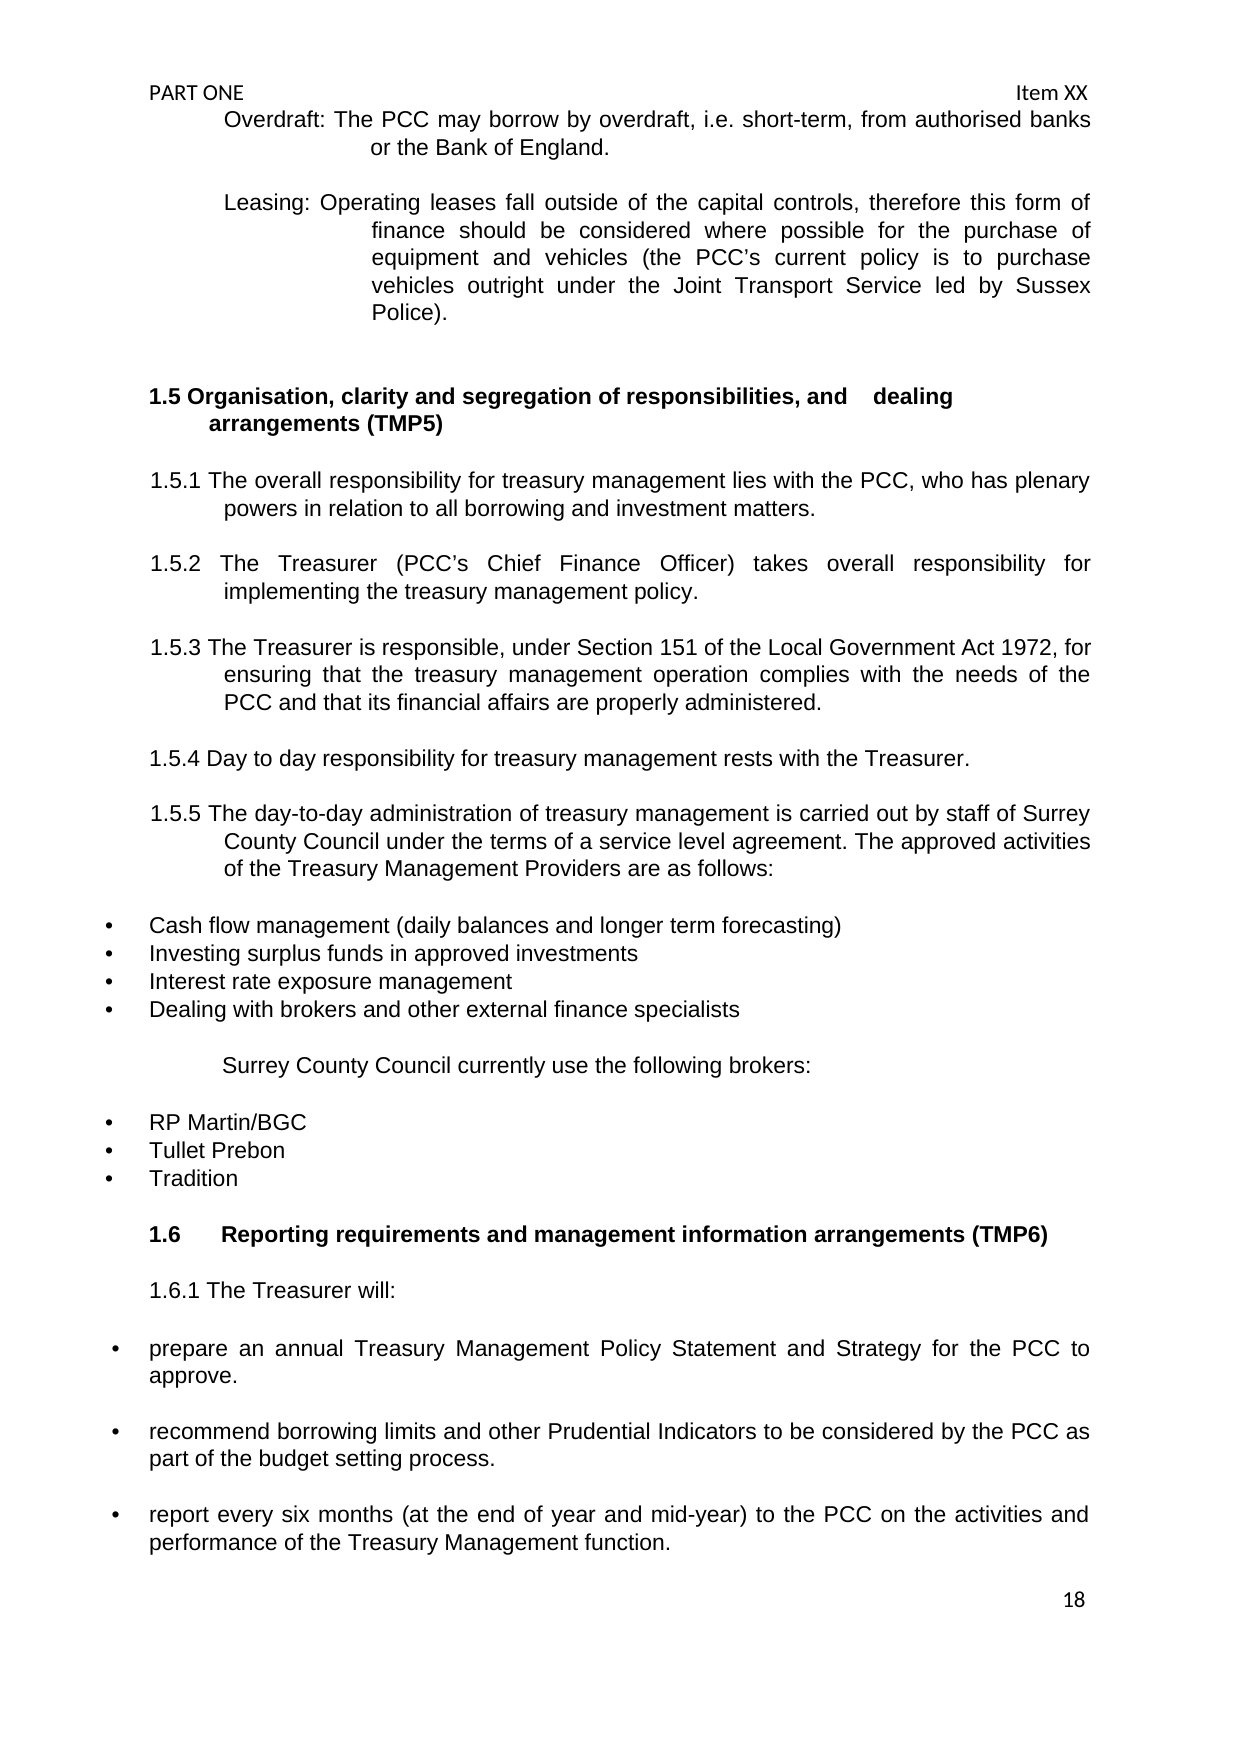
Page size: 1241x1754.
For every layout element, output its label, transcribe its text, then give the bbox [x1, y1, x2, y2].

text 1.6.1 The Treasurer will: [149, 1277, 1092, 1304]
list report every six months (at the end of year and mid-year) to the PCC on the activities and performance of the Treasury Management function. [111, 1501, 1092, 1555]
text 1.5.5 The day-to-day administration of treasury management is carried out by staff of Surrey County Council under the terms of a service level agreement. The approved activities of the Treasury Management Providers are as follows: [150, 800, 1092, 882]
text Surrey County Council currently use the following brokers: [149, 1052, 1118, 1078]
list recommend borrowing limits and other Prudential Indicators to be considered by the PCC as part of the budget setting process. [111, 1418, 1092, 1472]
text 1.5.1 The overall responsibility for treasury management lies with the PCC, who has plenary powers in relation to all borrowing and investment matters. [150, 467, 1092, 521]
list Interest rate exposure management [105, 968, 1092, 994]
list Cash flow management (daily balances and longer term forecasting) [105, 912, 1092, 939]
text Leasing: Operating leases fall outside of the capital controls, therefore this form of finance should be considered where possible for the purchase of equipment and vehicles (the PCC’s current policy is to purchase vehicles outright under the Joint Transport Service led by Sussex Police). [224, 189, 1092, 325]
text 1.5.3 The Treasurer is responsible, under Section 151 of the Local Government Act 1972, for ensuring that the treasury management operation complies with the needs of the PCC and that its financial affairs are properly administered. [150, 634, 1092, 715]
list Investing surplus funds in approved investments [105, 940, 1092, 967]
text Overdraft: The PCC may borrow by overdraft, i.e. short-term, from authorised banks or the Bank of England. [224, 106, 1092, 160]
list Tullet Prebon [105, 1137, 1092, 1163]
list RP Martin/BGC [105, 1109, 1092, 1136]
subtitle 1.6 Reporting requirements and management information arrangements (TMP6) [149, 1221, 1118, 1247]
text 1.5.4 Day to day responsibility for treasury management rests with the Treasurer. [149, 744, 1092, 771]
list Tradition [105, 1165, 1092, 1191]
list prepare an annual Treasury Management Policy Statement and Strategy for the PCC to approve. [111, 1334, 1092, 1388]
subtitle 1.5 Organisation, clarity and segregation of responsibilities, and dealing arrangements (TMP5) [149, 383, 979, 437]
text 1.5.2 The Treasurer (PCC’s Chief Finance Officer) takes overall responsibility for implementing the treasury management policy. [150, 550, 1092, 604]
list Dealing with brokers and other external finance specialists [105, 996, 1092, 1022]
